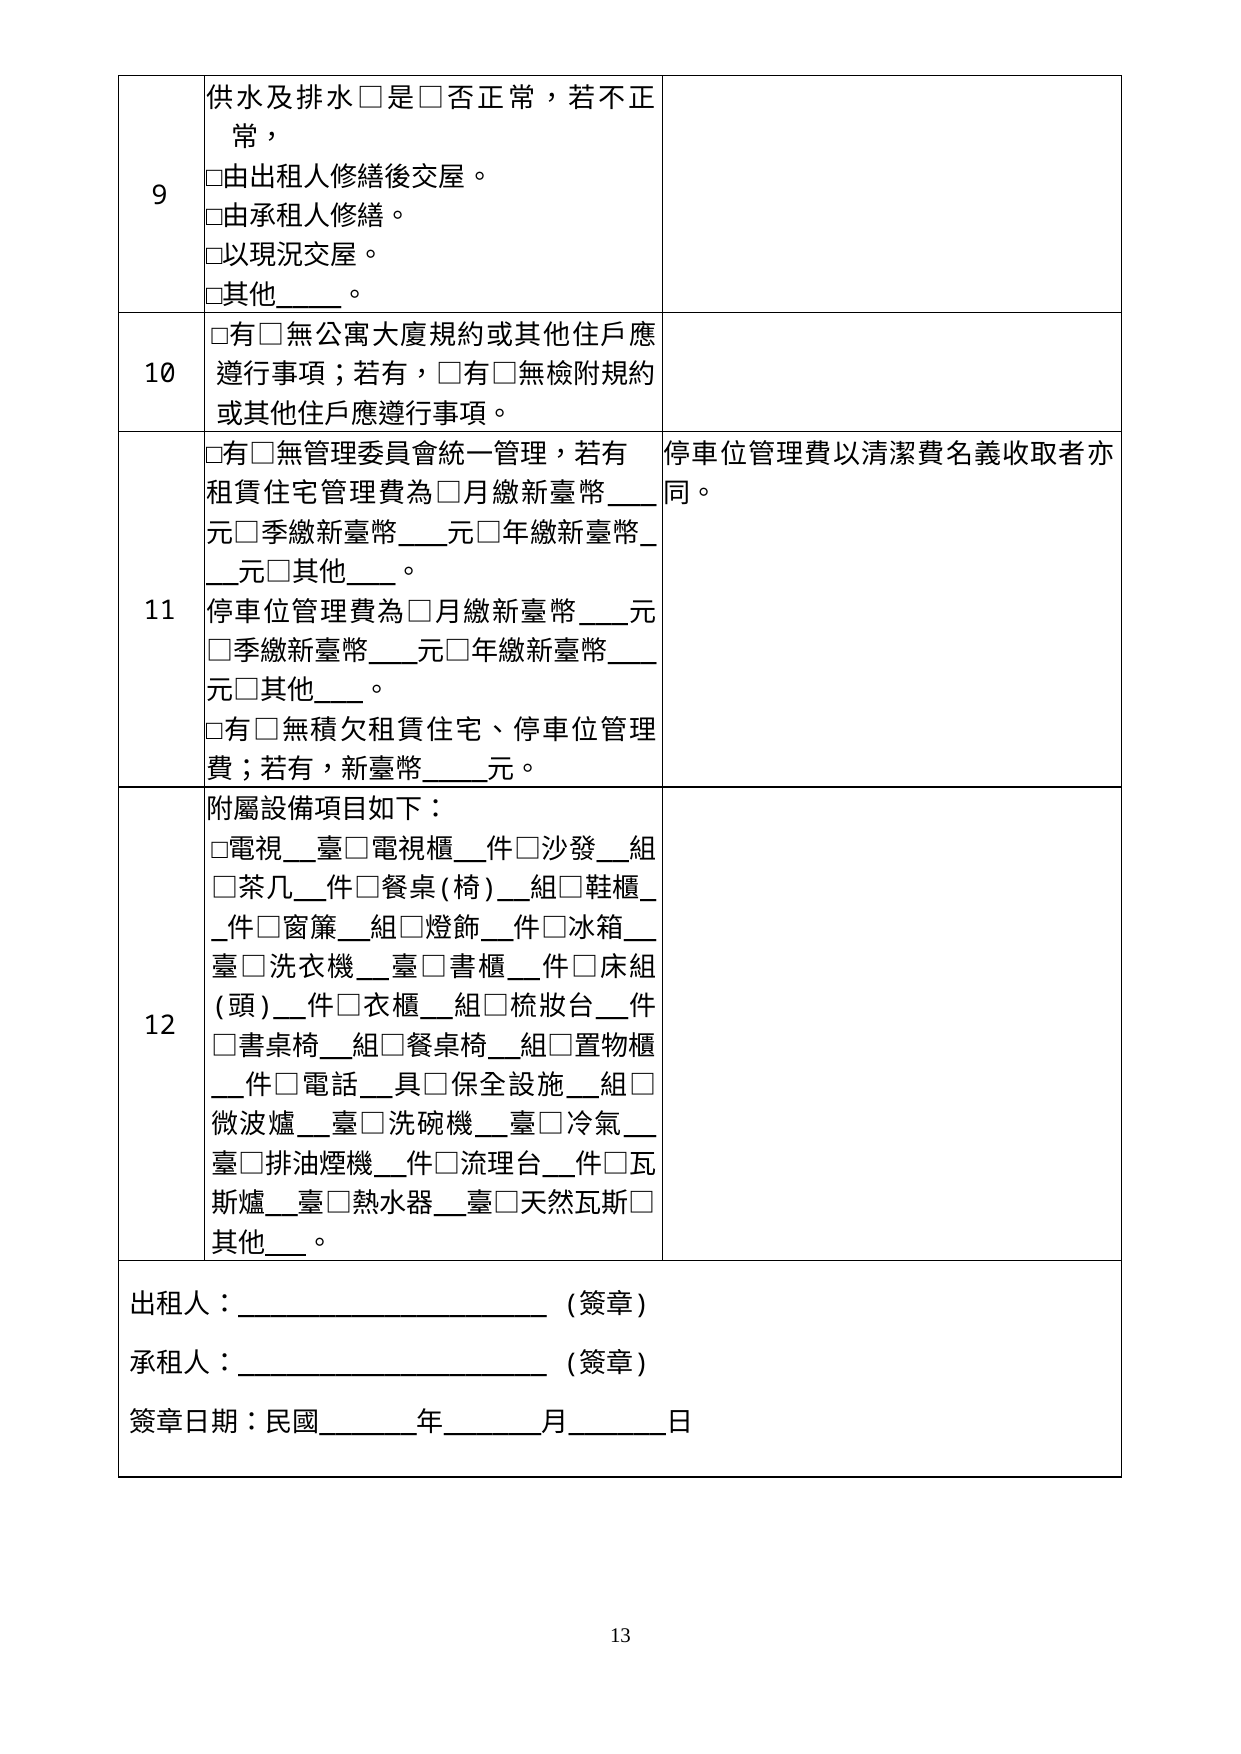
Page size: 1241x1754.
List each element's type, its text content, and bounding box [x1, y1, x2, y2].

table_cell 10 [119, 313, 204, 431]
table_cell 供水及排水□是□否正常，若不正常， □由出租人修繕後交屋。 □由承租人修繕。 □以現況交屋。 □其他____。 [205, 76, 662, 312]
table_cell [663, 313, 1121, 431]
table_cell 9 [119, 76, 204, 312]
table_cell □有□無管理委員會統一管理，若有 租賃住宅管理費為□月繳新臺幣___元□季繳新臺幣___元□年繳新臺幣___元□其他___。 停車位管理費為□月繳新臺幣___元□季繳新臺幣___元□年繳新臺幣___元□其他___。 □有□無積欠租賃住宅、停車位管理費；若有，新臺幣____元。 [205, 432, 662, 786]
table_cell 12 [119, 788, 204, 1260]
table_cell [663, 76, 1121, 312]
table_cell 出租人：___________________ (簽章) 承租人：___________________ (簽章) 簽章日期：民國______年______月______日 [119, 1261, 1121, 1476]
table_cell □有□無公寓大廈規約或其他住戶應遵行事項；若有，□有□無檢附規約或其他住戶應遵行事項。 [205, 313, 662, 431]
table_cell 停車位管理費以清潔費名義收取者亦同。 [663, 432, 1121, 786]
table_cell 11 [119, 432, 204, 786]
table_cell [663, 788, 1121, 1260]
table_cell 附屬設備項目如下： □電視__臺□電視櫃__件□沙發__組□茶几__件□餐桌(椅)__組□鞋櫃__件□窗簾__組□燈飾__件□冰箱__臺□洗衣機__臺□書櫃__件□床組(頭)__件□衣櫃__組□梳妝台__件□書桌椅__組□餐桌椅__組□置物櫃__件□電話__具□保全設施__組□微波爐__臺□洗碗機__臺□冷氣__臺□排油煙機__件□流理台__件□瓦斯爐__臺□熱水器__臺□天然瓦斯□其他 。 [205, 788, 662, 1260]
